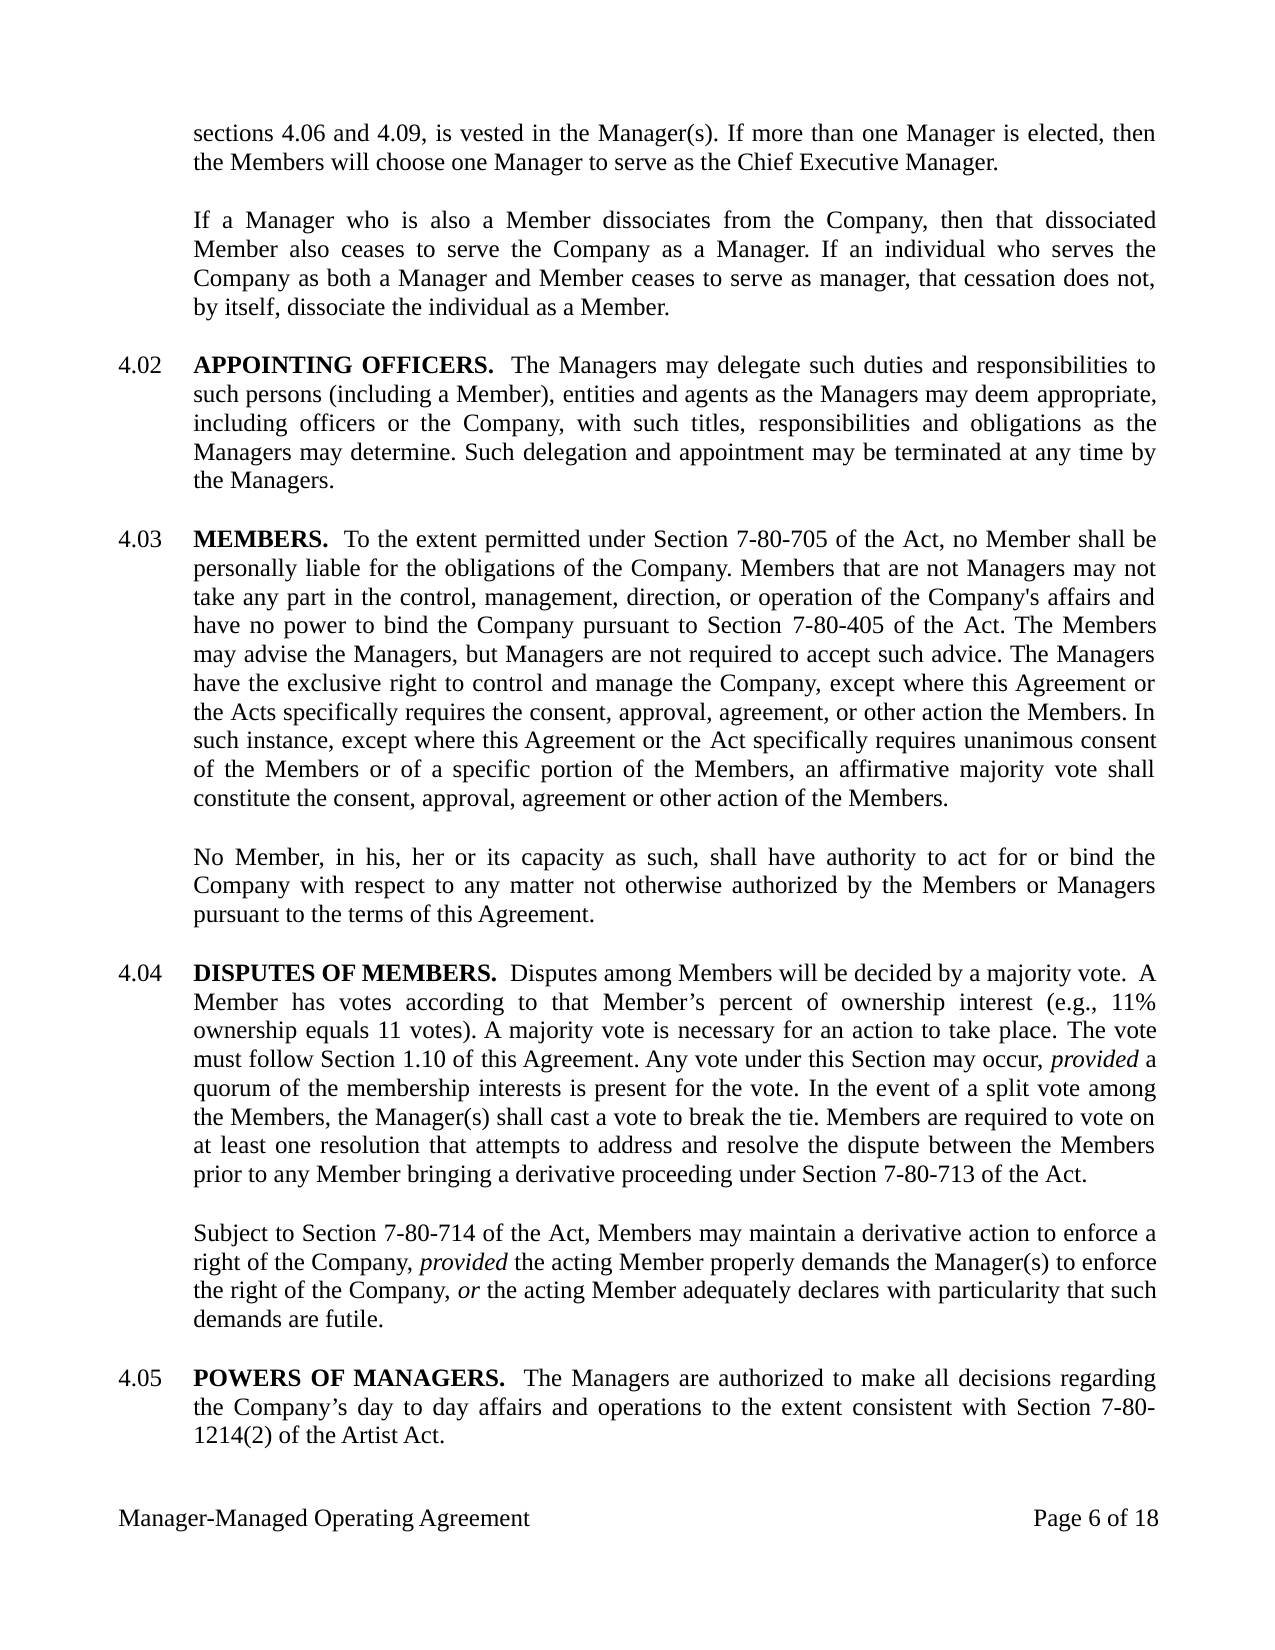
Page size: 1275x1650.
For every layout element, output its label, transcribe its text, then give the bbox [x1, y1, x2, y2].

text No Member, in his, her or its capacity as such, shall have authority to act for or bind the Company with respect to any matter not otherwise authorized by the Members or Managers pursuant to the terms of this Agreement. [193, 842, 1157, 928]
text Subject to Section 7-80-714 of the Act, Members may maintain a derivative action to enforce a right of the Company, provided the acting Member properly demands the Manager(s) to enforce the right of the Company, or the acting Member adequately declares with particularity that such demands are futile. [193, 1218, 1157, 1333]
list POWERS OF MANAGERS. The Managers are authorized to make all decisions regarding the Company’s day to day affairs and operations to the extent consistent with Section 7-80-1214(2) of the Artist Act. [118, 1363, 1157, 1449]
text If a Manager who is also a Member dissociates from the Company, then that dissociated Member also ceases to serve the Company as a Manager. If an individual who serves the Company as both a Manager and Member ceases to serve as manager, that cessation does not, by itself, dissociate the individual as a Member. [193, 206, 1157, 321]
list MEMBERS. To the extent permitted under Section 7-80-705 of the Act, no Member shall be personally liable for the obligations of the Company. Members that are not Managers may not take any part in the control, management, direction, or operation of the Company's affairs and have no power to bind the Company pursuant to Section 7-80-405 of the Act. The Members may advise the Managers, but Managers are not required to accept such advice. The Managers have the exclusive right to control and manage the Company, except where this Agreement or the Acts specifically requires the consent, approval, agreement, or other action the Members. In such instance, except where this Agreement or the Act specifically requires unanimous consent of the Members or of a specific portion of the Members, an affirmative majority vote shall constitute the consent, approval, agreement or other action of the Members. [118, 524, 1157, 812]
list sections 4.06 and 4.09, is vested in the Manager(s). If more than one Manager is elected, then the Members will choose one Manager to serve as the Chief Executive Manager. [118, 118, 1157, 176]
list APPOINTING OFFICERS. The Managers may delegate such duties and responsibilities to such persons (including a Member), entities and agents as the Managers may deem appropriate, including officers or the Company, with such titles, responsibilities and obligations as the Managers may determine. Such delegation and appointment may be terminated at any time by the Managers. [118, 351, 1157, 494]
list DISPUTES OF MEMBERS. Disputes among Members will be decided by a majority vote. A Member has votes according to that Member’s percent of ownership interest (e.g., 11% ownership equals 11 votes). A majority vote is necessary for an action to take place. The vote must follow Section 1.10 of this Agreement. Any vote under this Section may occur, provided a quorum of the membership interests is present for the vote. In the event of a split vote among the Members, the Manager(s) shall cast a vote to break the tie. Members are required to vote on at least one resolution that attempts to address and resolve the dispute between the Members prior to any Member bringing a derivative proceeding under Section 7-80-713 of the Act. [118, 958, 1157, 1188]
